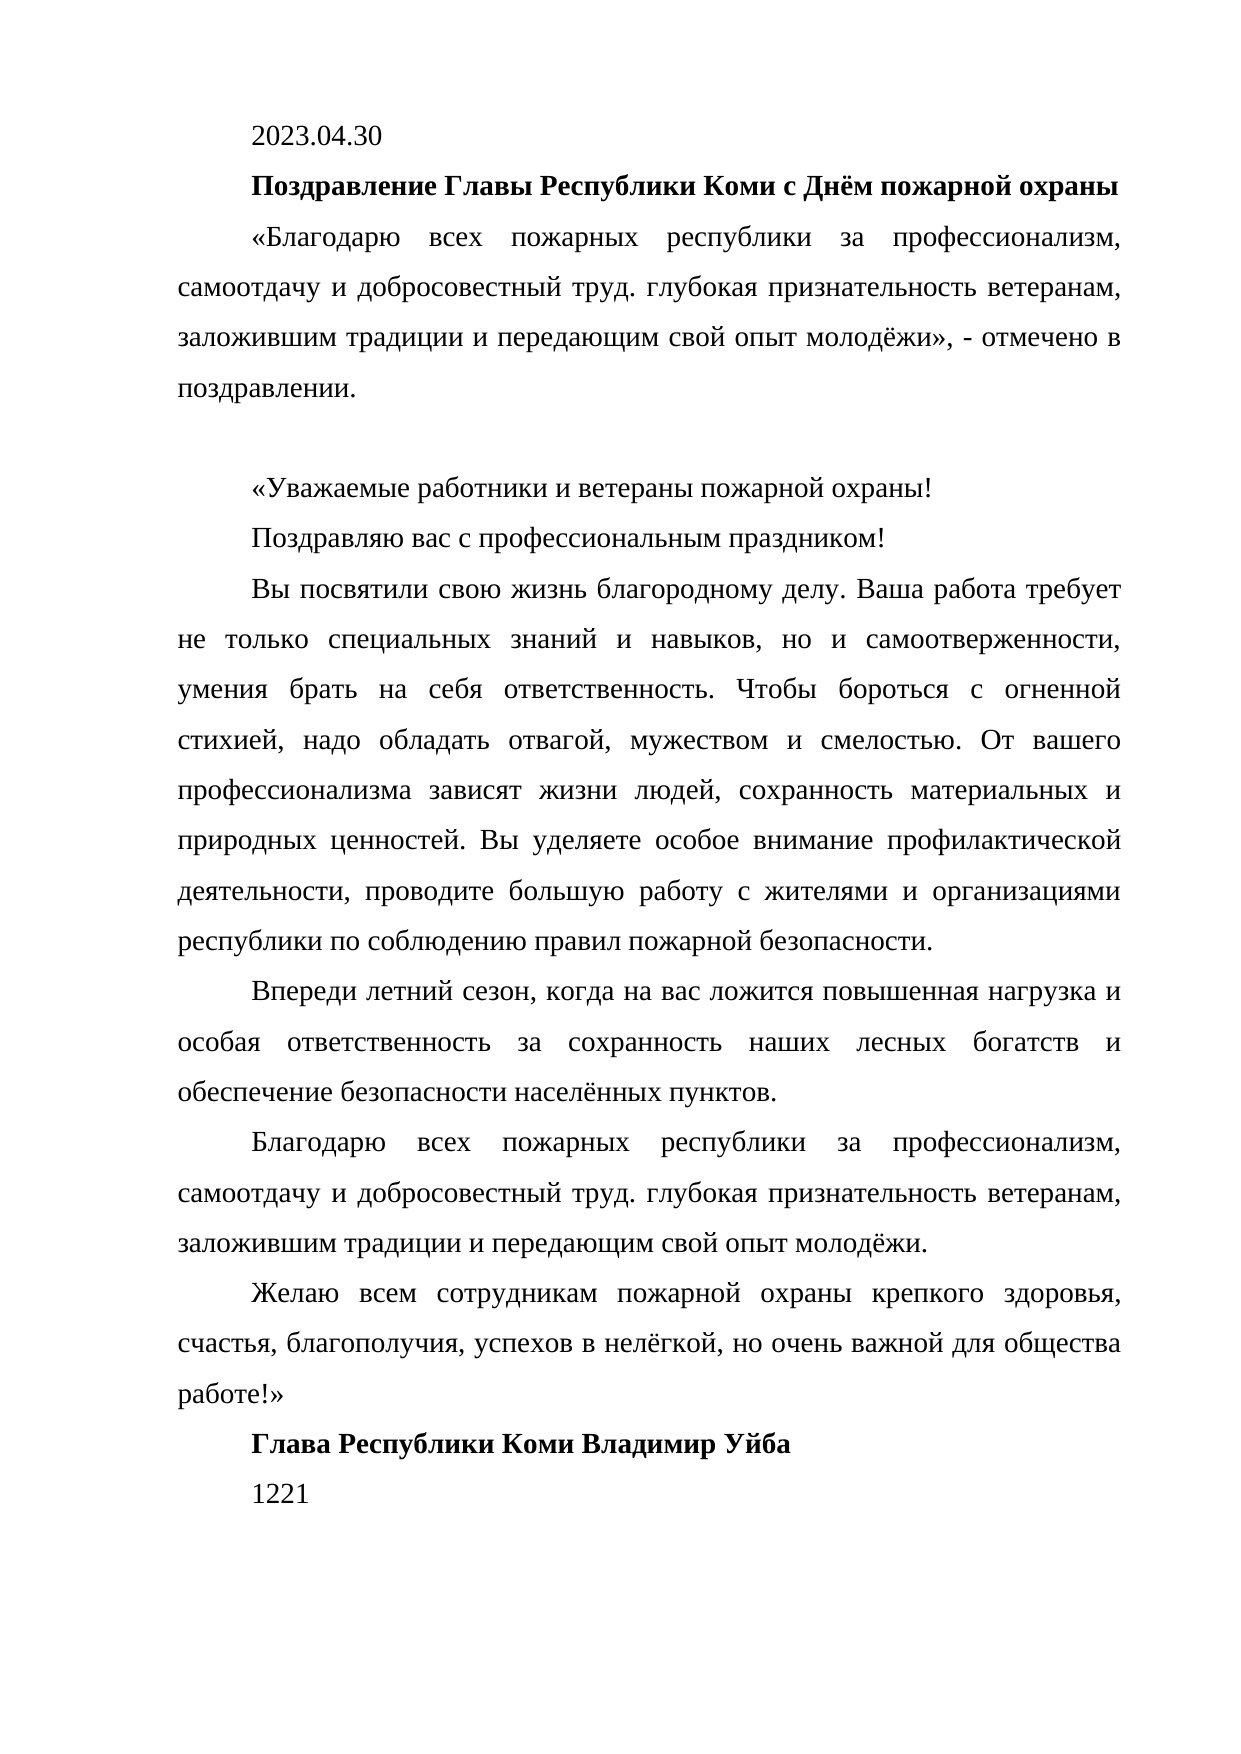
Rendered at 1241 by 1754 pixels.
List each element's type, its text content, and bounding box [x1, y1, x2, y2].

text «Благодарю всех пожарных республики за профессионализм, самоотдачу и добросовестный труд. глубокая признательность ветеранам, заложившим традиции и передающим свой опыт молодёжи», - отмечено в поздравлении. [177, 219, 1122, 403]
text Поздравляю вас с профессиональным праздником! [177, 521, 1122, 554]
subtitle 2023.04.30 [177, 118, 1122, 152]
text Желаю всем сотрудникам пожарной охраны крепкого здоровья, счастья, благополучия, успехов в нелёгкой, но очень важной для общества работе!» [177, 1275, 1122, 1409]
text Глава Республики Коми Владимир Уйба [177, 1426, 1122, 1460]
text Благодарю всех пожарных республики за профессионализм, самоотдачу и добросовестный труд. глубокая признательность ветеранам, заложившим традиции и передающим свой опыт молодёжи. [177, 1124, 1122, 1258]
text Впереди летний сезон, когда на вас ложится повышенная нагрузка и особая ответственность за сохранность наших лесных богатств и обеспечение безопасности населённых пунктов. [177, 973, 1122, 1108]
subtitle Поздравление Главы Республики Коми с Днём пожарной охраны [177, 168, 1122, 202]
text 1221 [177, 1477, 1122, 1510]
text Вы посвятили свою жизнь благородному делу. Ваша работа требует не только специальных знаний и навыков, но и самоотверженности, умения брать на себя ответственность. Чтобы бороться с огненной стихией, надо обладать отвагой, мужеством и смелостью. От вашего профессионализма зависят жизни людей, сохранность материальных и природных ценностей. Вы уделяете особое внимание профилактической деятельности, проводите большую работу с жителями и организациями республики по соблюдению правил пожарной безопасности. [177, 571, 1122, 957]
text «Уважаемые работники и ветераны пожарной охраны! [177, 470, 1122, 504]
